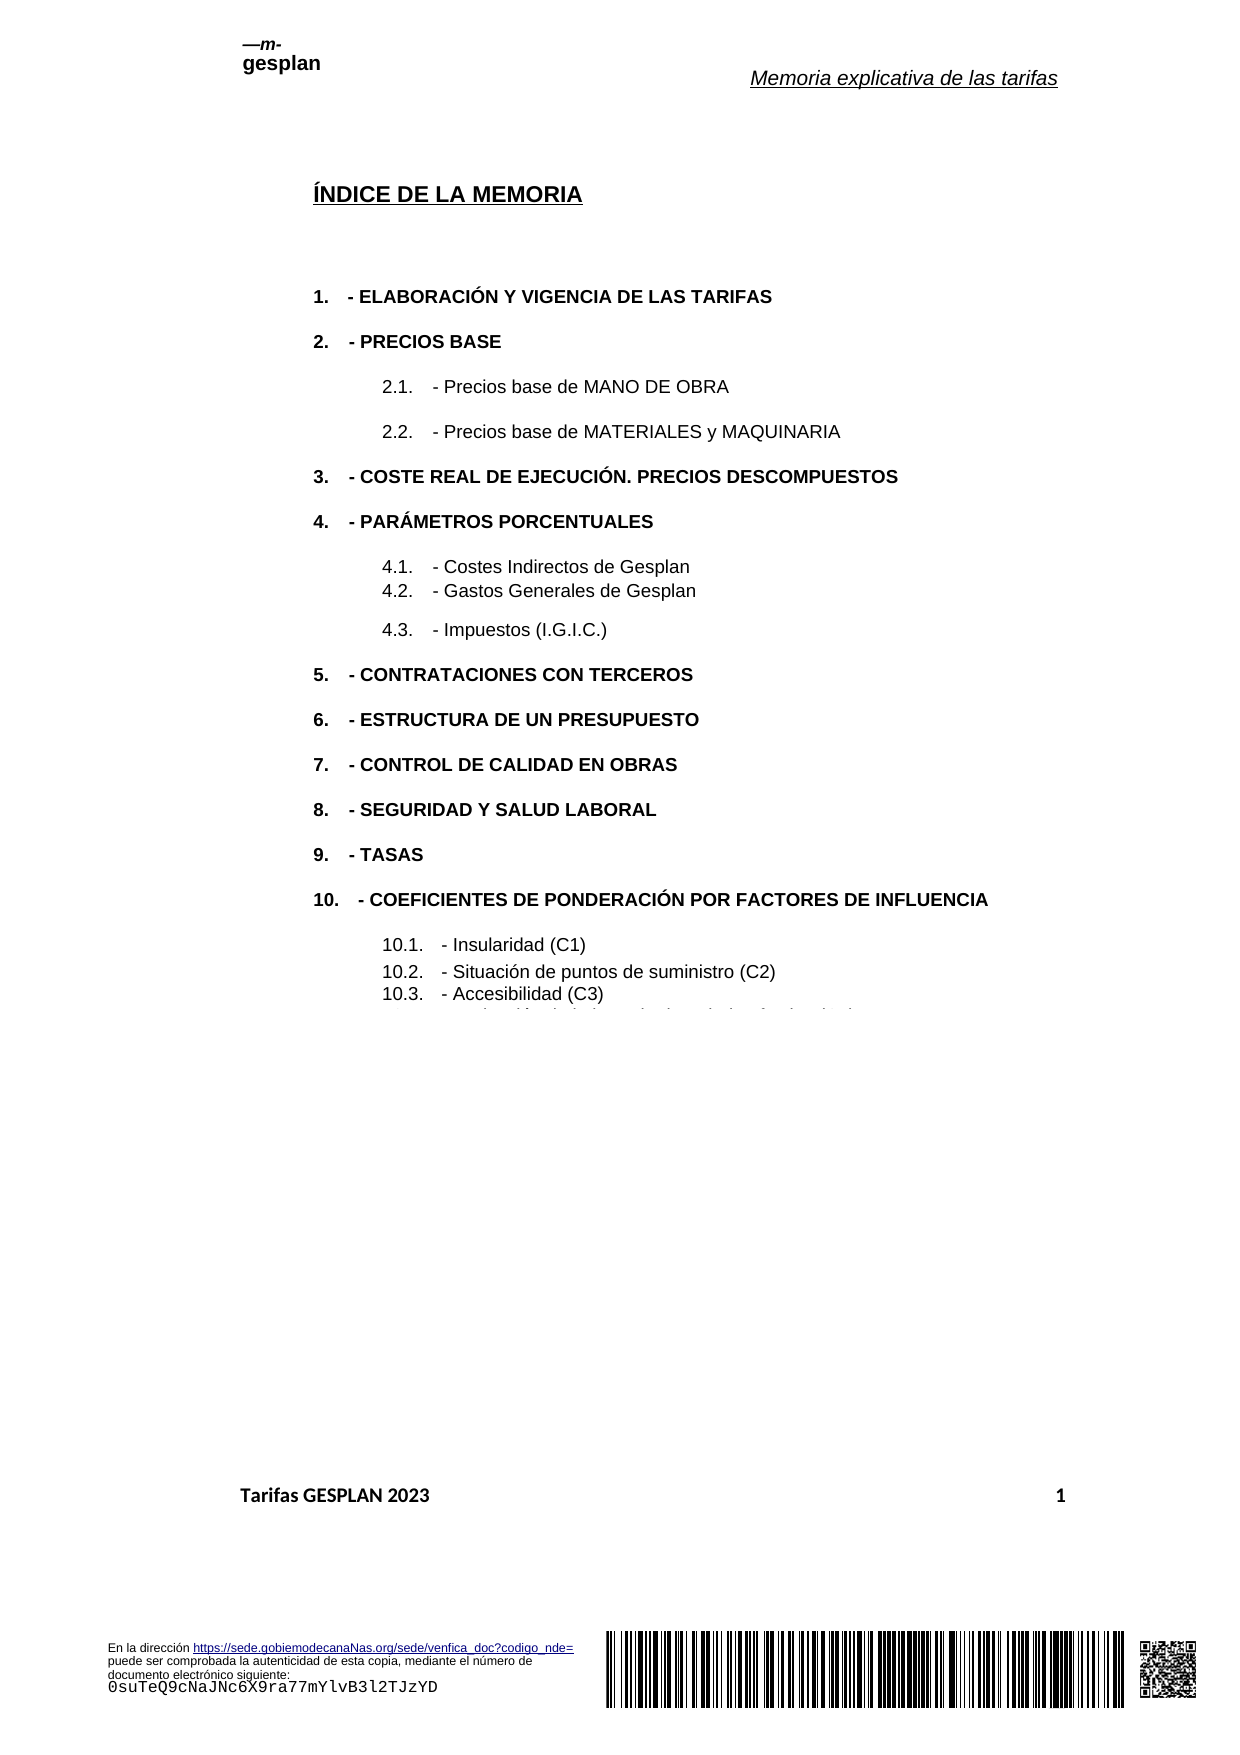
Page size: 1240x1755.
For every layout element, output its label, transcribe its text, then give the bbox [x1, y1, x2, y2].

text En la dirección https://sede.gobiemodecanaNas.org/sede/venfica_doc?codigo_nde= puede ser comprobada la autenticidad de esta copia, mediante el número de documento electrónico siguiente: 0suTeQ9cNaJNc6X9ra77mYlvB3l2TJzYD [108, 1641, 577, 1695]
list - Reducción de la jornada de trabajo efectiva (C4) [382, 1005, 994, 1009]
text —m- [242, 36, 325, 54]
list - Insularidad (C1) [382, 916, 994, 961]
list - CONTRATACIONES CON TERCEROS [313, 646, 994, 691]
list - Situación de puntos de suministro (C2) [382, 961, 994, 983]
list - Costes Indirectos de Gesplan [382, 537, 994, 582]
picture [1133, 1635, 1203, 1704]
text ÍNDICE DE LA MEMORIA [313, 184, 994, 207]
text gesplan [242, 54, 325, 74]
picture [606, 1631, 1124, 1708]
list - Gastos Generales de Gesplan [382, 582, 994, 601]
list - Precios base de MATERIALES y MAQUINARIA [382, 402, 994, 447]
list - Accesibilidad (C3) [382, 983, 994, 1005]
list - Impuestos (I.G.I.C.) [382, 601, 994, 646]
list - COSTE REAL DE EJECUCIÓN. PRECIOS DESCOMPUESTOS [313, 447, 994, 492]
text Memoria explicativa de las tarifas [750, 69, 1071, 90]
list - TASAS [313, 826, 994, 871]
list - PRECIOS BASE [313, 312, 994, 357]
list - SEGURIDAD Y SALUD LABORAL [313, 781, 994, 826]
list - Precios base de MANO DE OBRA [382, 357, 994, 402]
list - COEFICIENTES DE PONDERACIÓN POR FACTORES DE INFLUENCIA [313, 871, 994, 916]
list - ESTRUCTURA DE UN PRESUPUESTO [313, 691, 994, 736]
list - ELABORACIÓN Y VIGENCIA DE LAS TARIFAS [313, 267, 994, 312]
list - CONTROL DE CALIDAD EN OBRAS [313, 736, 994, 781]
text Tarifas GESPLAN 2023 [240, 1486, 994, 1507]
list - PARÁMETROS PORCENTUALES [313, 492, 994, 537]
text 1 [1055, 1486, 1070, 1507]
